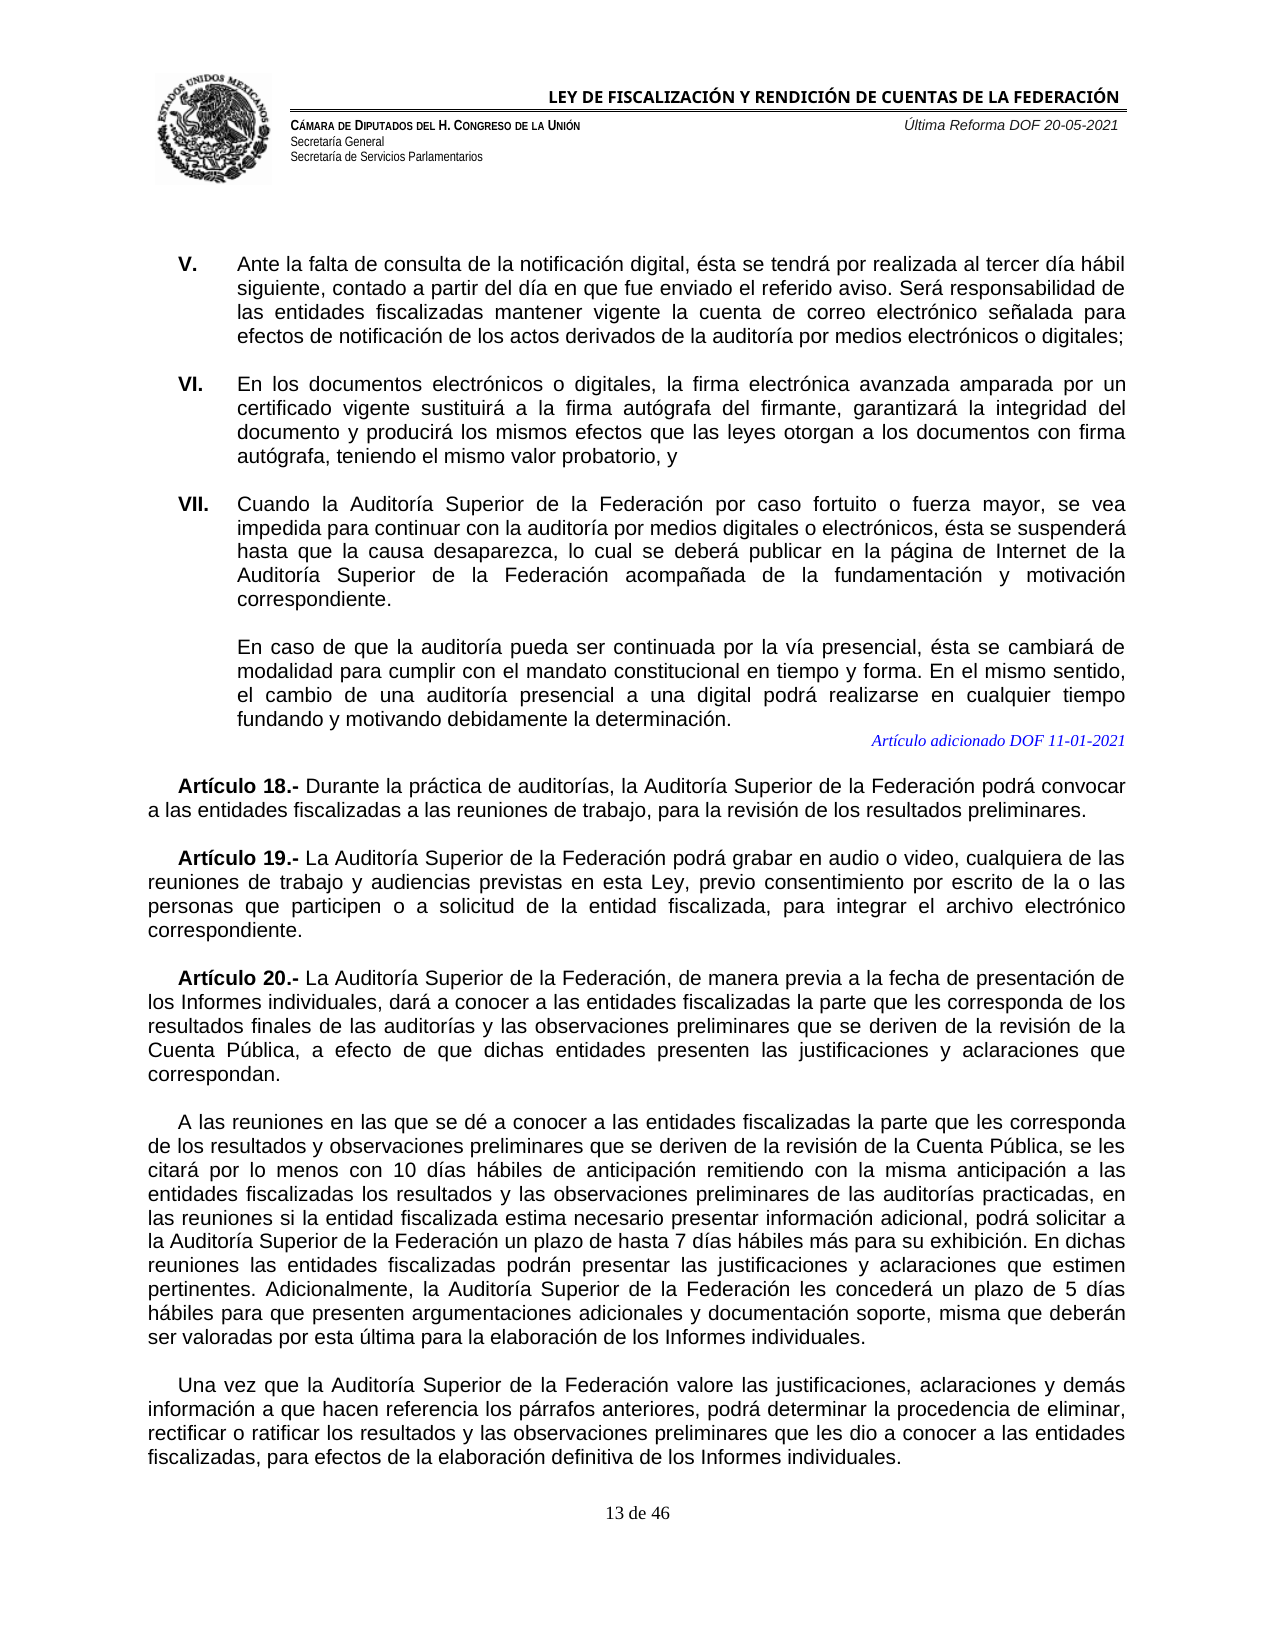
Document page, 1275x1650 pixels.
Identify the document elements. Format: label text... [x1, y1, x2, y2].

text Artículo 20.- La Auditoría Superior de la Federación, de manera previa a la fecha de presentación de los Informes individuales, dará a conocer a las entidades fiscalizadas la parte que les corresponda de los resultados finales de las auditorías y las observaciones preliminares que se deriven de la revisión de la Cuenta Pública, a efecto de que dichas entidades presenten las justificaciones y aclaraciones que correspondan. [148, 966, 1127, 1086]
text Artículo 19.- La Auditoría Superior de la Federación podrá grabar en audio o video, cualquiera de las reuniones de trabajo y audiencias previstas en esta Ley, previo consentimiento por escrito de la o las personas que participen o a solicitud de la entidad fiscalizada, para integrar el archivo electrónico correspondiente. [148, 846, 1127, 942]
text Artículo adicionado DOF 11-01-2021 [148, 731, 1127, 750]
text V. Ante la falta de consulta de la notificación digital, ésta se tendrá por realizada al tercer día hábil siguiente, contado a partir del día en que fue enviado el referido aviso. Será responsabilidad de las entidades fiscalizadas mantener vigente la cuenta de correo electrónico señalada para efectos de notificación de los actos derivados de la auditoría por medios electrónicos o digitales; [178, 252, 1127, 348]
text VII. Cuando la Auditoría Superior de la Federación por caso fortuito o fuerza mayor, se vea impedida para continuar con la auditoría por medios digitales o electrónicos, ésta se suspenderá hasta que la causa desaparezca, lo cual se deberá publicar en la página de Internet de la Auditoría Superior de la Federación acompañada de la fundamentación y motivación correspondiente. [178, 491, 1127, 611]
text En caso de que la auditoría pueda ser continuada por la vía presencial, ésta se cambiará de modalidad para cumplir con el mandato constitucional en tiempo y forma. En el mismo sentido, el cambio de una auditoría presencial a una digital podrá realizarse en cualquier tiempo fundando y motivando debidamente la determinación. [237, 635, 1127, 731]
text Artículo 18.- Durante la práctica de auditorías, la Auditoría Superior de la Federación podrá convocar a las entidades fiscalizadas a las reuniones de trabajo, para la revisión de los resultados preliminares. [148, 774, 1127, 822]
text VI. En los documentos electrónicos o digitales, la firma electrónica avanzada amparada por un certificado vigente sustituirá a la firma autógrafa del firmante, garantizará la integridad del documento y producirá los mismos efectos que las leyes otorgan a los documentos con firma autógrafa, teniendo el mismo valor probatorio, y [178, 372, 1127, 467]
text A las reuniones en las que se dé a conocer a las entidades fiscalizadas la parte que les corresponda de los resultados y observaciones preliminares que se deriven de la revisión de la Cuenta Pública, se les citará por lo menos con 10 días hábiles de anticipación remitiendo con la misma anticipación a las entidades fiscalizadas los resultados y las observaciones preliminares de las auditorías practicadas, en las reuniones si la entidad fiscalizada estima necesario presentar información adicional, podrá solicitar a la Auditoría Superior de la Federación un plazo de hasta 7 días hábiles más para su exhibición. En dichas reuniones las entidades fiscalizadas podrán presentar las justificaciones y aclaraciones que estimen pertinentes. Adicionalmente, la Auditoría Superior de la Federación les concederá un plazo de 5 días hábiles para que presenten argumentaciones adicionales y documentación soporte, misma que deberán ser valoradas por esta última para la elaboración de los Informes individuales. [148, 1109, 1127, 1349]
text Una vez que la Auditoría Superior de la Federación valore las justificaciones, aclaraciones y demás información a que hacen referencia los párrafos anteriores, podrá determinar la procedencia de eliminar, rectificar o ratificar los resultados y las observaciones preliminares que les dio a conocer a las entidades fiscalizadas, para efectos de la elaboración definitiva de los Informes individuales. [148, 1373, 1127, 1469]
